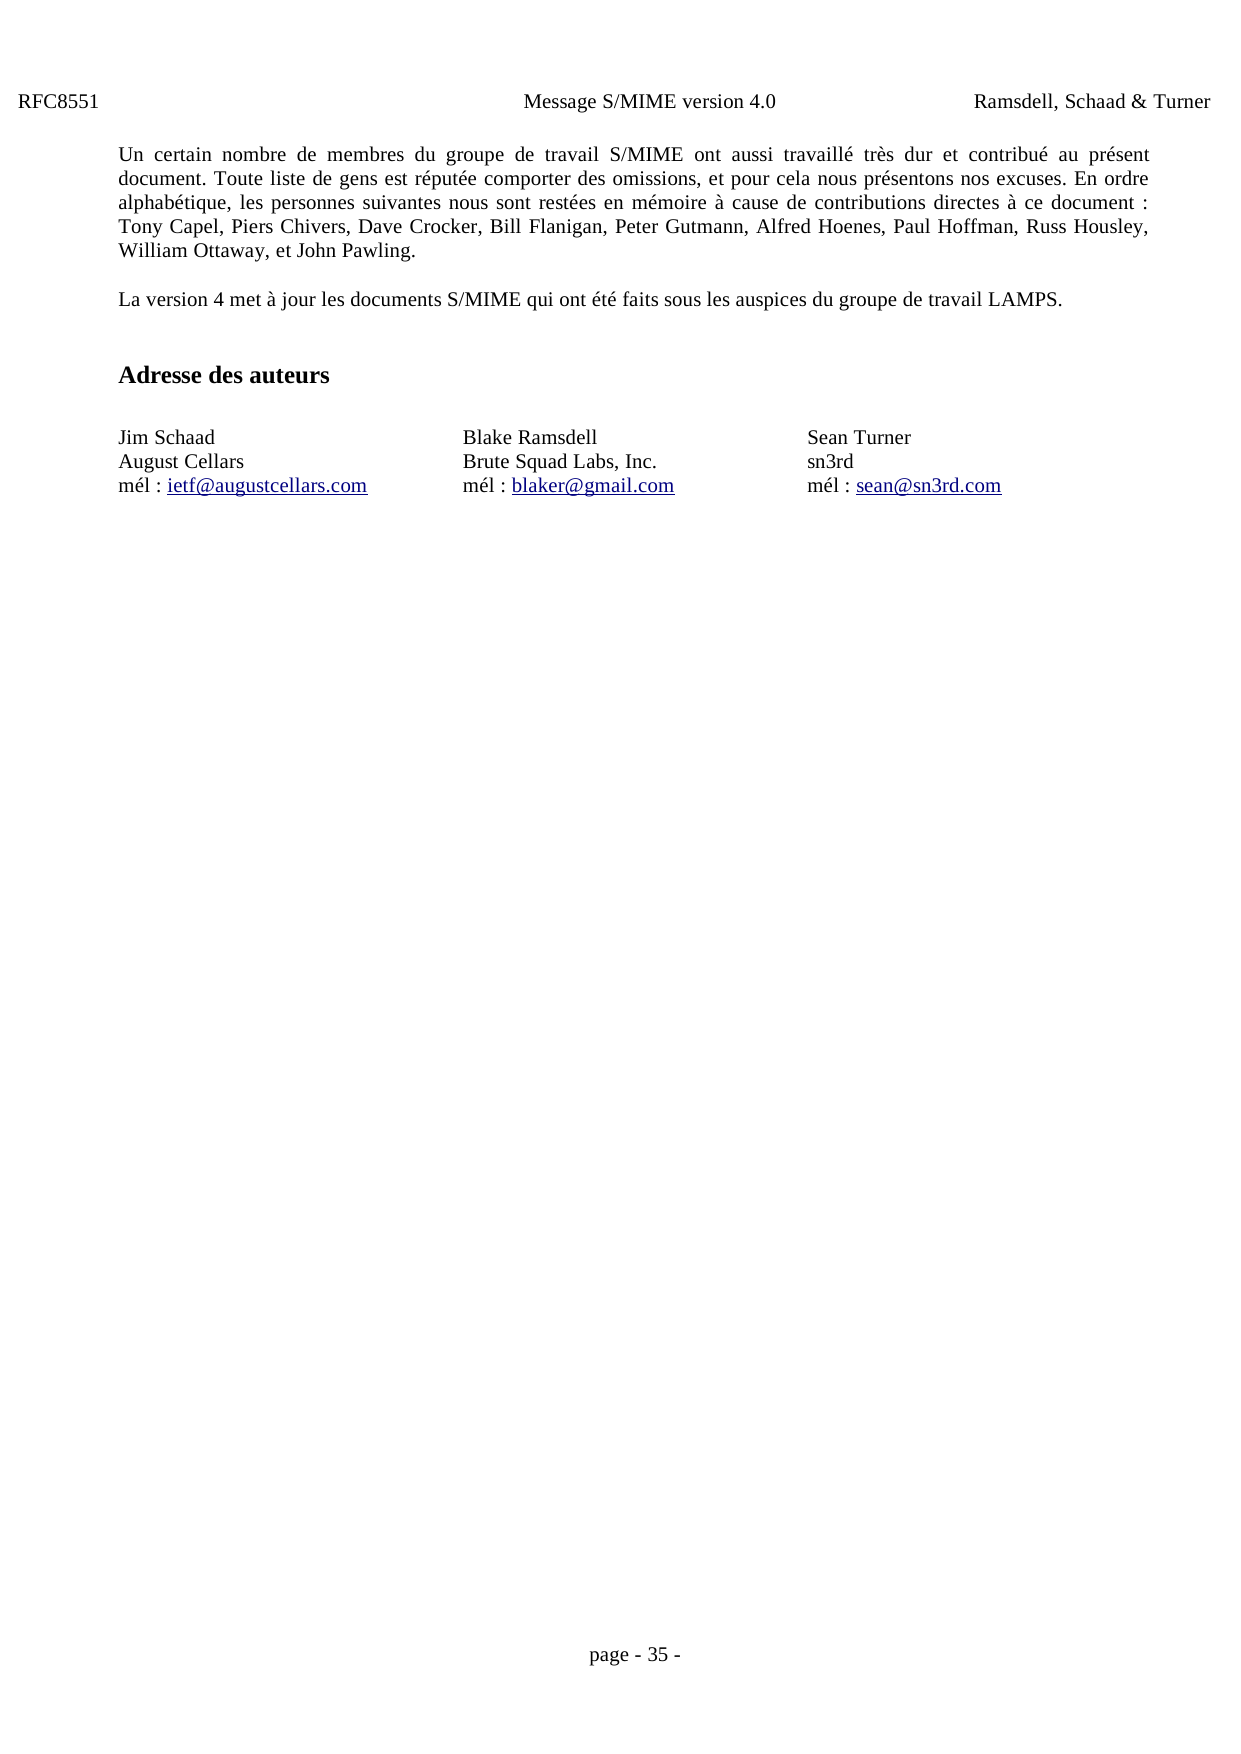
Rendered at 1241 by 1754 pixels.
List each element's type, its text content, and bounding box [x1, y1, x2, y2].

table_cell mél : blaker@gmail.com [463, 473, 807, 497]
table_cell mél : sean@sn3rd.com [807, 473, 1152, 497]
table_header Sean Turner [807, 425, 1152, 449]
table_cell sn3rd [807, 449, 1152, 473]
table_header Jim Schaad [118, 425, 463, 449]
table_cell August Cellars [118, 449, 463, 473]
table_cell Brute Squad Labs, Inc. [463, 449, 807, 473]
text Un certain nombre de membres du groupe de travail S/MIME ont aussi travaillé très dur et contribué au présent document. Toute liste de gens est réputée comporter des omissions, et pour cela nous présentons nos excuses. En ordre alphabétique, les personnes suivantes nous sont restées en mémoire à cause de contributions directes à ce document : Tony Capel, Piers Chivers, Dave Crocker, Bill Flanigan, Peter Gutmann, Alfred Hoenes, Paul Hoffman, Russ Housley, William Ottaway, et John Pawling. [118, 142, 1152, 262]
table_header Blake Ramsdell [463, 425, 807, 449]
text La version 4 met à jour les documents S/MIME qui ont été faits sous les auspices du groupe de travail LAMPS. [118, 286, 1152, 311]
subtitle Adresse des auteurs [118, 359, 1152, 389]
table_cell mél : ietf@augustcellars.com [118, 473, 463, 497]
